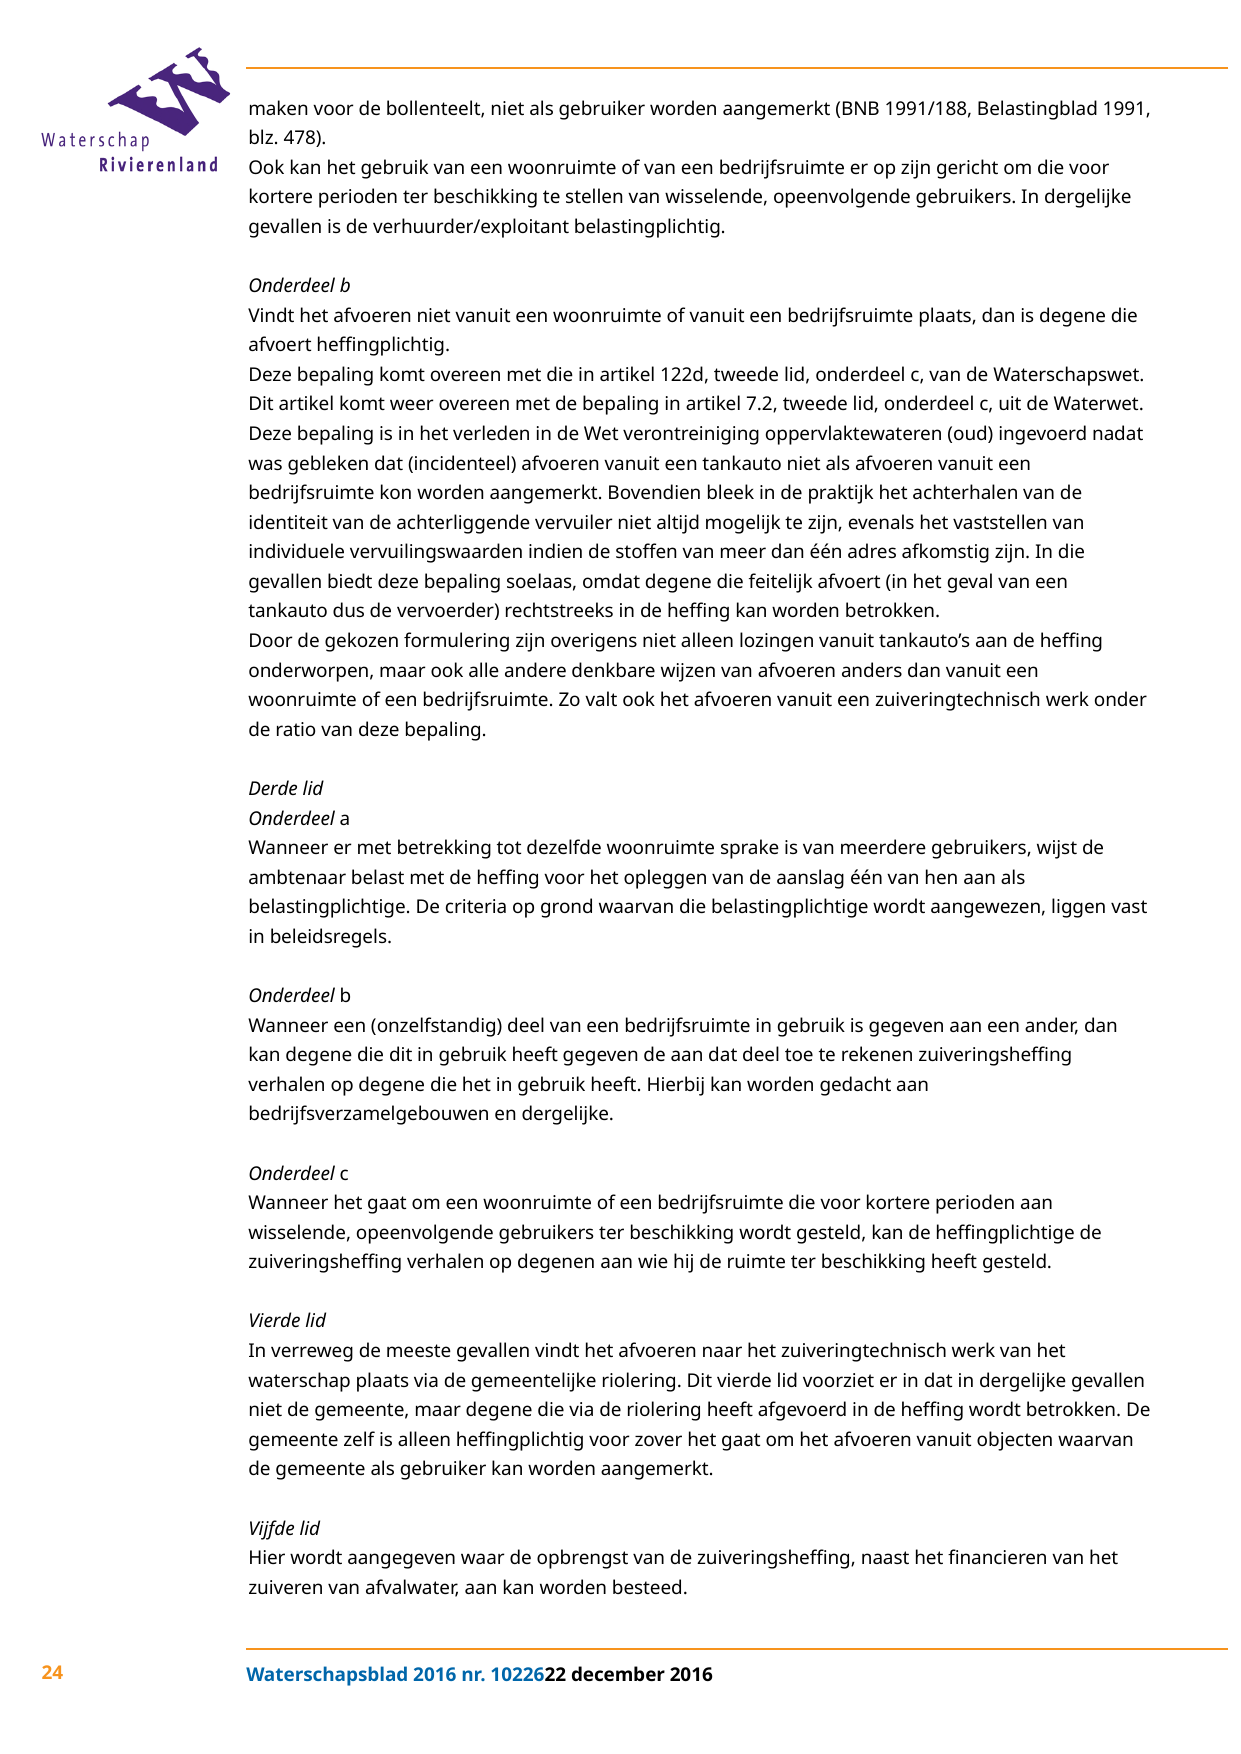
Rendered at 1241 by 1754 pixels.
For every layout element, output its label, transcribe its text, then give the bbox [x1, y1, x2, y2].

text maken voor de bollenteelt, niet als gebruiker worden aangemerkt (BNB 1991/188, Belastingblad 1991, blz. 478). [248, 95, 1152, 150]
text Onderdeel b [248, 982, 1152, 1008]
text Vijfde lid [248, 1515, 1152, 1541]
text Onderdeel a [248, 805, 1152, 831]
text Ook kan het gebruik van een woonruimte of van een bedrijfsruimte er op zijn gericht om die voor kortere perioden ter beschikking te stellen van wisselende, opeenvolgende gebruikers. In dergelijke gevallen is de verhuurder/exploitant belastingplichtig. [248, 154, 1152, 239]
text Onderdeel b [248, 272, 1152, 298]
text Vindt het afvoeren niet vanuit een woonruimte of vanuit een bedrijfsruimte plaats, dan is degene die afvoert heffingplichtig. [248, 302, 1152, 357]
text Wanneer het gaat om een woonruimte of een bedrijfsruimte die voor kortere perioden aan wisselende, opeenvolgende gebruikers ter beschikking wordt gesteld, kan de heffingplichtige de zuiveringsheffing verhalen op degenen aan wie hij de ruimte ter beschikking heeft gesteld. [248, 1189, 1152, 1274]
text Wanneer een (onzelfstandig) deel van een bedrijfsruimte in gebruik is gegeven aan een ander, dan kan degene die dit in gebruik heeft gegeven de aan dat deel toe te rekenen zuiveringsheffing verhalen op degene die het in gebruik heeft. Hierbij kan worden gedacht aan bedrijfsverzamelgebouwen en dergelijke. [248, 1012, 1152, 1126]
picture [41, 47, 231, 172]
text Vierde lid [248, 1308, 1152, 1333]
text Deze bepaling komt overeen met die in artikel 122d, tweede lid, onderdeel c, van de Waterschapswet. Dit artikel komt weer overeen met de bepaling in artikel 7.2, tweede lid, onderdeel c, uit de Waterwet. Deze bepaling is in het verleden in de Wet verontreiniging oppervlaktewateren (oud) ingevoerd nadat was gebleken dat (incidenteel) afvoeren vanuit een tankauto niet als afvoeren vanuit een bedrijfsruimte kon worden aangemerkt. Bovendien bleek in de praktijk het achterhalen van de identiteit van de achterliggende vervuiler niet altijd mogelijk te zijn, evenals het vaststellen van individuele vervuilingswaarden indien de stoffen van meer dan één adres afkomstig zijn. In die gevallen biedt deze bepaling soelaas, omdat degene die feitelijk afvoert (in het geval van een tankauto dus de vervoerder) rechtstreeks in de heffing kan worden betrokken. [248, 361, 1152, 623]
text Hier wordt aangegeven waar de opbrengst van de zuiveringsheffing, naast het financieren van het zuiveren van afvalwater, aan kan worden besteed. [248, 1544, 1152, 1600]
text In verreweg de meeste gevallen vindt het afvoeren naar het zuiveringtechnisch werk van het waterschap plaats via de gemeentelijke riolering. Dit vierde lid voorziet er in dat in dergelijke gevallen niet de gemeente, maar degene die via de riolering heeft afgevoerd in de heffing wordt betrokken. De gemeente zelf is alleen heffingplichtig voor zover het gaat om het afvoeren vanuit objecten waarvan de gemeente als gebruiker kan worden aangemerkt. [248, 1337, 1152, 1481]
text Wanneer er met betrekking tot dezelfde woonruimte sprake is van meerdere gebruikers, wijst de ambtenaar belast met de heffing voor het opleggen van de aanslag één van hen aan als belastingplichtige. De criteria op grond waarvan die belastingplichtige wordt aangewezen, liggen vast in beleidsregels. [248, 834, 1152, 949]
text Derde lid [248, 775, 1152, 801]
text Door de gekozen formulering zijn overigens niet alleen lozingen vanuit tankauto’s aan de heffing onderworpen, maar ook alle andere denkbare wijzen van afvoeren anders dan vanuit een woonruimte of een bedrijfsruimte. Zo valt ook het afvoeren vanuit een zuiveringtechnisch werk onder de ratio van deze bepaling. [248, 627, 1152, 742]
text Onderdeel c [248, 1160, 1152, 1186]
